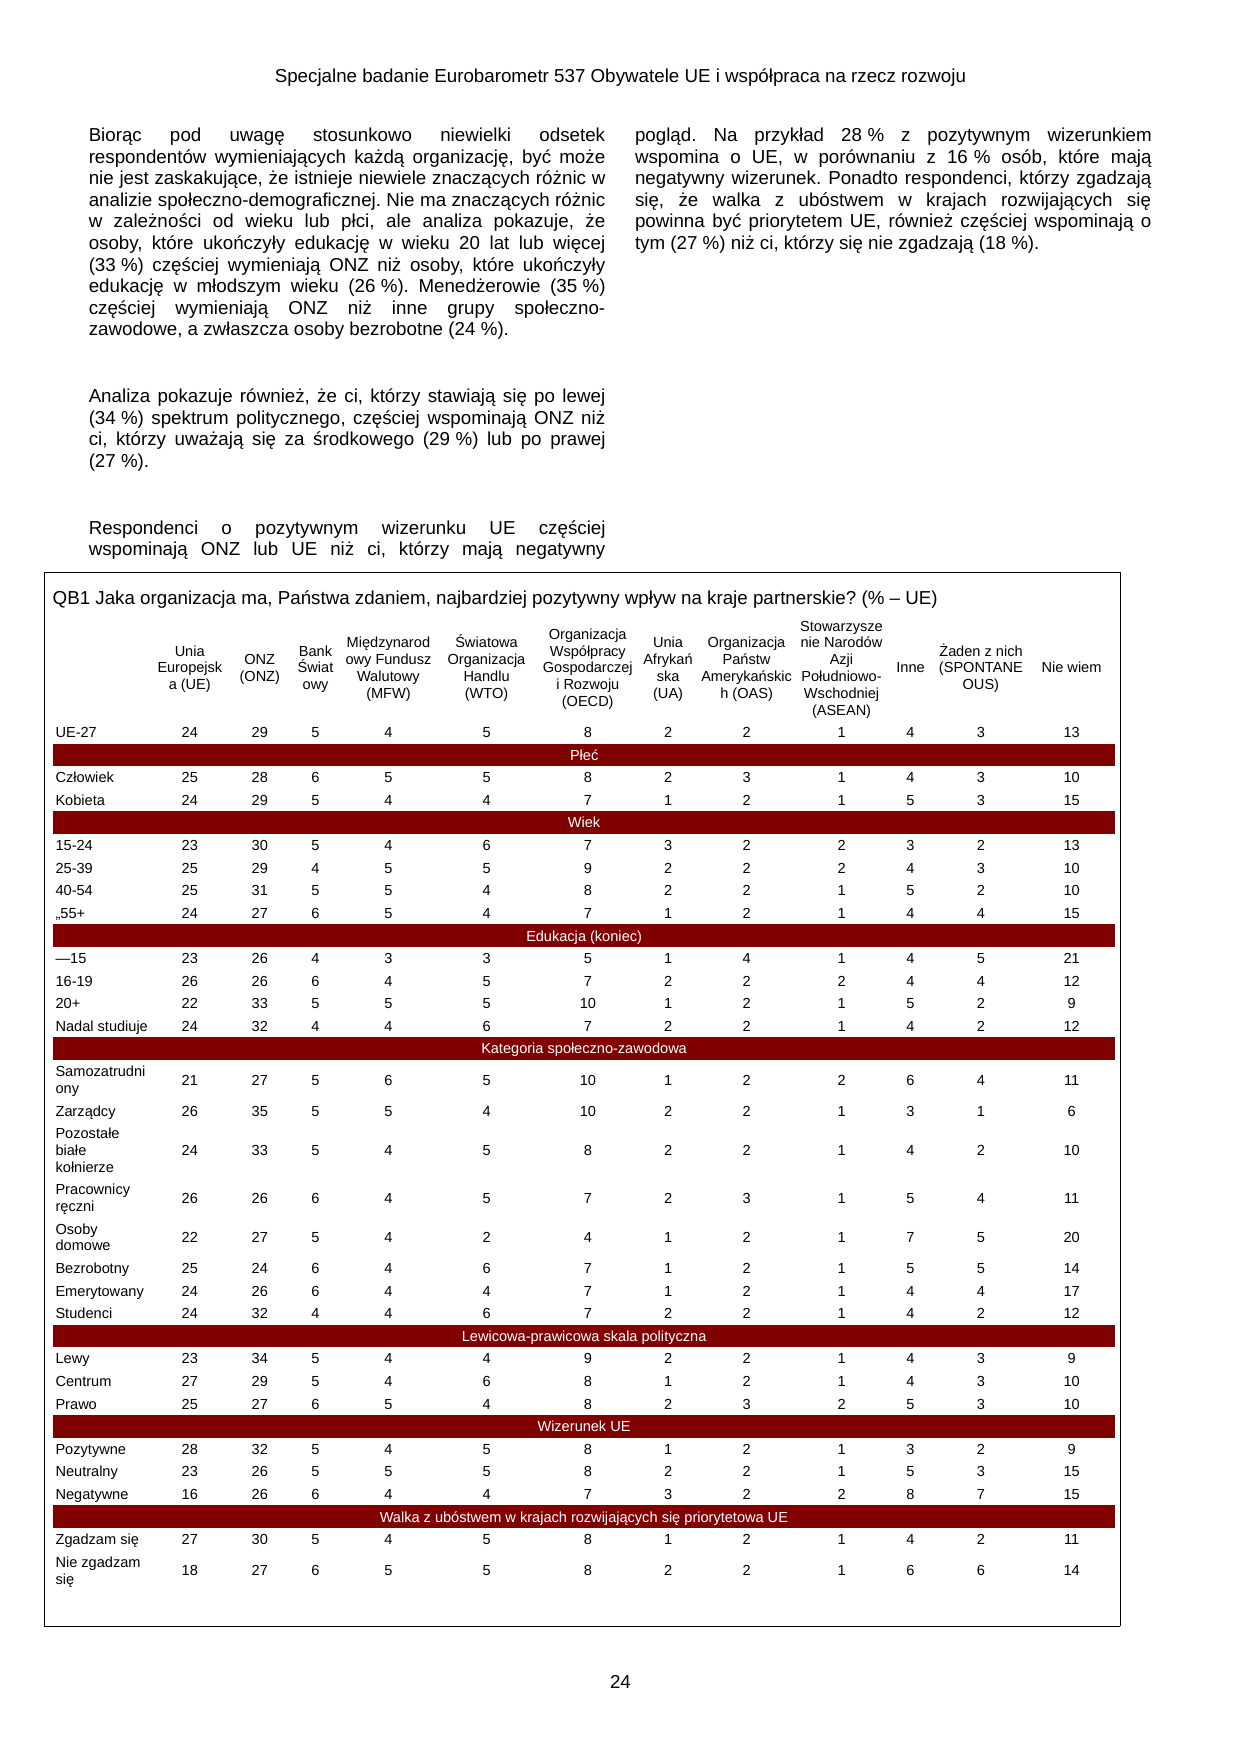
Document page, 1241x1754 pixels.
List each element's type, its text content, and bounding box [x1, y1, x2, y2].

table_cell 1 [796, 992, 886, 1015]
table_cell 2 [639, 970, 697, 992]
table_cell 2 [697, 1528, 796, 1551]
table_cell 2 [639, 1347, 697, 1370]
table_cell 1 [639, 947, 697, 969]
table_cell 2 [639, 721, 697, 743]
table_cell 21 [151, 1060, 228, 1099]
table_cell 2 [697, 1122, 796, 1178]
table_cell 6 [437, 1370, 536, 1392]
table_cell 3 [639, 1483, 697, 1505]
table_cell 9 [1028, 1438, 1115, 1460]
table_cell 4 [437, 789, 536, 811]
table_cell 1 [796, 1370, 886, 1392]
table_cell Zarządcy [53, 1099, 151, 1122]
table_cell 16 [151, 1483, 228, 1505]
table_cell 1 [639, 1257, 697, 1279]
table_cell 9 [1028, 1347, 1115, 1370]
table_cell 1 [796, 1178, 886, 1217]
table_cell 27 [229, 1551, 291, 1590]
table_cell 4 [886, 1279, 934, 1302]
table_cell 5 [437, 1438, 536, 1460]
table_cell 14 [1028, 1551, 1115, 1590]
table_cell 5 [291, 1060, 340, 1099]
table_cell 4 [886, 1122, 934, 1178]
table_cell 18 [151, 1551, 228, 1590]
table_cell 4 [886, 1302, 934, 1324]
table_cell 5 [437, 1551, 536, 1590]
table_cell 7 [536, 970, 639, 992]
table_cell 6 [291, 1551, 340, 1590]
table_cell 2 [697, 1302, 796, 1324]
table_cell Neutralny [53, 1460, 151, 1483]
table_cell 6 [291, 766, 340, 789]
table_cell 2 [796, 1483, 886, 1505]
table_cell 1 [796, 1302, 886, 1324]
table_cell Pracownicy ręczni [53, 1178, 151, 1217]
table_cell 5 [291, 1460, 340, 1483]
table_cell 5 [437, 766, 536, 789]
table_cell 10 [1028, 766, 1115, 789]
table_cell 26 [229, 1279, 291, 1302]
text Biorąc pod uwagę stosunkowo niewielki odsetek respondentów wymieniających każdą organizację, być może nie jest zaskakujące, że istnieje niewiele znaczących różnic w analizie społeczno-demograficznej. Nie ma znaczących różnic w zależności od wieku lub płci, ale analiza pokazuje, że osoby, które ukończyły edukację w wieku 20 lat lub więcej (33 %) częściej wymieniają ONZ niż osoby, które ukończyły edukację w młodszym wieku (26 %). Menedżerowie (35 %) częściej wymieniają ONZ niż inne grupy społeczno-zawodowe, a zwłaszcza osoby bezrobotne (24 %). [88, 124, 605, 339]
table_cell 4 [340, 834, 437, 856]
table_cell 22 [151, 992, 228, 1015]
table_cell 33 [229, 1122, 291, 1178]
text QB1 Jaka organizacja ma, Państwa zdaniem, najbardziej pozytywny wpływ na kraje partnerskie? (% – UE) [52, 587, 1111, 608]
table_cell 3 [697, 1178, 796, 1217]
table_cell 4 [886, 1528, 934, 1551]
table_cell 5 [886, 992, 934, 1015]
table_cell 5 [340, 856, 437, 879]
table_cell 4 [340, 1257, 437, 1279]
table_cell 32 [229, 1015, 291, 1037]
table_cell 2 [934, 992, 1027, 1015]
table_cell 11 [1028, 1178, 1115, 1217]
table_cell 2 [697, 1460, 796, 1483]
table_cell 1 [796, 1218, 886, 1257]
table_cell 5 [340, 1551, 437, 1590]
table_cell 2 [697, 1218, 796, 1257]
table_header Unia Afrykańska (UA) [639, 614, 697, 721]
table_cell Edukacja (koniec) [53, 924, 1115, 947]
table_cell 20 [1028, 1218, 1115, 1257]
table_cell 8 [886, 1483, 934, 1505]
table_cell 6 [340, 1060, 437, 1099]
table_cell 6 [437, 834, 536, 856]
table_cell 2 [639, 1099, 697, 1122]
table_cell 4 [934, 1178, 1027, 1217]
table_cell 16-19 [53, 970, 151, 992]
table_cell 6 [1028, 1099, 1115, 1122]
table_cell 5 [437, 856, 536, 879]
table_cell 4 [886, 1015, 934, 1037]
table_cell Osoby domowe [53, 1218, 151, 1257]
table_cell Wiek [53, 811, 1115, 834]
table_cell 5 [340, 1393, 437, 1415]
table_cell 2 [639, 766, 697, 789]
table_cell 5 [291, 1347, 340, 1370]
table_cell 29 [229, 789, 291, 811]
table_cell 23 [151, 947, 228, 969]
table_cell 6 [291, 902, 340, 924]
table_cell 2 [934, 1528, 1027, 1551]
table_cell 1 [639, 902, 697, 924]
table_cell 5 [291, 834, 340, 856]
table_cell Prawo [53, 1393, 151, 1415]
table_cell 13 [1028, 834, 1115, 856]
table_cell 25 [151, 1257, 228, 1279]
table_cell 34 [229, 1347, 291, 1370]
table_cell 2 [697, 1551, 796, 1590]
table_cell 4 [340, 1122, 437, 1178]
table_cell 5 [291, 721, 340, 743]
table_cell 20+ [53, 992, 151, 1015]
table_cell 25-39 [53, 856, 151, 879]
table_cell 21 [1028, 947, 1115, 969]
table_cell 5 [291, 1528, 340, 1551]
table_cell 8 [536, 1393, 639, 1415]
table_cell 2 [796, 970, 886, 992]
table_cell 6 [291, 1393, 340, 1415]
table_cell Płeć [53, 744, 1115, 766]
table_cell 24 [151, 1015, 228, 1037]
table_cell 4 [340, 1178, 437, 1217]
table_cell 4 [340, 1302, 437, 1324]
table_cell 1 [796, 902, 886, 924]
table_cell 6 [291, 1178, 340, 1217]
table_cell 5 [291, 789, 340, 811]
table_cell 25 [151, 879, 228, 902]
table_cell 2 [639, 879, 697, 902]
table_cell 3 [934, 721, 1027, 743]
table_cell 2 [697, 1370, 796, 1392]
table_cell 4 [886, 970, 934, 992]
table_cell 2 [697, 789, 796, 811]
table_cell 5 [437, 1060, 536, 1099]
table_cell 8 [536, 1460, 639, 1483]
table_cell 4 [340, 789, 437, 811]
table_cell 5 [437, 1528, 536, 1551]
table_cell 8 [536, 1438, 639, 1460]
table_cell 27 [229, 1060, 291, 1099]
table_cell 1 [796, 1551, 886, 1590]
table_cell 2 [796, 856, 886, 879]
table_cell 10 [1028, 1370, 1115, 1392]
table_cell 4 [886, 1347, 934, 1370]
table_cell 4 [437, 1279, 536, 1302]
table_cell 1 [639, 992, 697, 1015]
table_cell 7 [886, 1218, 934, 1257]
table_cell 24 [151, 721, 228, 743]
table_cell 25 [151, 766, 228, 789]
table_header Organizacja Współpracy Gospodarczej i Rozwoju (OECD) [536, 614, 639, 721]
table_cell 2 [934, 1122, 1027, 1178]
table_cell 5 [437, 1178, 536, 1217]
table_cell 10 [536, 992, 639, 1015]
table_cell 35 [229, 1099, 291, 1122]
table_cell 4 [934, 1060, 1027, 1099]
table_cell 2 [639, 1178, 697, 1217]
table_cell 1 [796, 1438, 886, 1460]
table_cell 5 [291, 1218, 340, 1257]
table_cell 1 [639, 789, 697, 811]
table_cell Samozatrudniony [53, 1060, 151, 1099]
table_cell 15 [1028, 902, 1115, 924]
table_cell 26 [151, 970, 228, 992]
table_cell 5 [291, 992, 340, 1015]
table_cell 4 [437, 902, 536, 924]
table_cell 23 [151, 1460, 228, 1483]
table_cell 25 [151, 1393, 228, 1415]
table_cell 1 [639, 1218, 697, 1257]
table_cell 3 [934, 789, 1027, 811]
table_cell 4 [291, 1302, 340, 1324]
table_cell 5 [340, 992, 437, 1015]
table_cell 9 [1028, 992, 1115, 1015]
table_cell 7 [536, 1015, 639, 1037]
table_cell 2 [697, 992, 796, 1015]
table_cell 24 [229, 1257, 291, 1279]
table_cell 5 [437, 970, 536, 992]
table_cell 27 [151, 1528, 228, 1551]
table_cell 7 [536, 834, 639, 856]
table_cell 5 [886, 1393, 934, 1415]
table_cell 6 [437, 1302, 536, 1324]
table_cell 1 [796, 1347, 886, 1370]
table_cell 15 [1028, 1483, 1115, 1505]
table_cell 12 [1028, 1302, 1115, 1324]
table_cell 2 [934, 1438, 1027, 1460]
table_cell Pozostałe białe kołnierze [53, 1122, 151, 1178]
table_cell 11 [1028, 1528, 1115, 1551]
table_cell 5 [291, 1370, 340, 1392]
table_cell 1 [796, 947, 886, 969]
table_cell 5 [437, 721, 536, 743]
table_cell 10 [536, 1099, 639, 1122]
table_cell 7 [536, 902, 639, 924]
table_cell 5 [340, 1460, 437, 1483]
table_cell Nadal studiuje [53, 1015, 151, 1037]
table_cell 12 [1028, 970, 1115, 992]
table_cell 4 [291, 856, 340, 879]
table_cell 4 [934, 970, 1027, 992]
table_cell Zgadzam się [53, 1528, 151, 1551]
table_cell 8 [536, 1122, 639, 1178]
table_cell —15 [53, 947, 151, 969]
table_cell 6 [291, 1483, 340, 1505]
table_cell 2 [796, 834, 886, 856]
table_header Inne [886, 614, 934, 721]
table_header ONZ (ONZ) [229, 614, 291, 721]
table_cell 4 [340, 1015, 437, 1037]
table_cell 2 [697, 1279, 796, 1302]
table_cell 1 [796, 789, 886, 811]
table_cell 2 [796, 1393, 886, 1415]
table_cell 27 [229, 902, 291, 924]
table_cell 10 [1028, 856, 1115, 879]
table_cell 2 [639, 1551, 697, 1590]
table_cell 5 [934, 1257, 1027, 1279]
table_cell 7 [934, 1483, 1027, 1505]
table_cell Lewicowa-prawicowa skala polityczna [53, 1325, 1115, 1347]
table_cell 2 [639, 1015, 697, 1037]
table_cell 4 [437, 879, 536, 902]
table_cell 2 [697, 856, 796, 879]
table_header Bank Światowy [291, 614, 340, 721]
table_cell „55+ [53, 902, 151, 924]
table_cell 3 [886, 834, 934, 856]
table_cell 5 [886, 789, 934, 811]
table_cell 26 [229, 1483, 291, 1505]
table_cell 29 [229, 721, 291, 743]
table_cell 5 [340, 879, 437, 902]
table_cell 3 [934, 1393, 1027, 1415]
table_cell 1 [934, 1099, 1027, 1122]
table_cell 3 [340, 947, 437, 969]
table_cell Emerytowany [53, 1279, 151, 1302]
table_cell 10 [1028, 1122, 1115, 1178]
table_cell 10 [1028, 1393, 1115, 1415]
table_cell 4 [437, 1483, 536, 1505]
table_cell 27 [229, 1218, 291, 1257]
table_cell 4 [437, 1099, 536, 1122]
table_cell 17 [1028, 1279, 1115, 1302]
table_cell 26 [229, 1178, 291, 1217]
table_cell 2 [697, 1438, 796, 1460]
table_cell 5 [536, 947, 639, 969]
table_cell 2 [697, 1015, 796, 1037]
table_cell 13 [1028, 721, 1115, 743]
table_cell UE-27 [53, 721, 151, 743]
table_cell 2 [934, 1302, 1027, 1324]
table_cell 1 [796, 766, 886, 789]
table_cell 2 [697, 1060, 796, 1099]
table_cell 5 [291, 1122, 340, 1178]
table_cell 12 [1028, 1015, 1115, 1037]
table_cell 5 [340, 1099, 437, 1122]
table_cell 5 [291, 1438, 340, 1460]
table_cell 26 [229, 1460, 291, 1483]
table_cell 40-54 [53, 879, 151, 902]
table_cell 24 [151, 902, 228, 924]
table_cell 28 [151, 1438, 228, 1460]
table_cell Negatywne [53, 1483, 151, 1505]
table_cell 10 [1028, 879, 1115, 902]
table_cell 5 [437, 1460, 536, 1483]
table_cell 1 [796, 721, 886, 743]
table_cell 2 [796, 1060, 886, 1099]
table_cell 1 [639, 1528, 697, 1551]
table_cell 4 [340, 721, 437, 743]
table_cell 2 [697, 721, 796, 743]
table_cell 2 [697, 1257, 796, 1279]
table_cell 2 [934, 1015, 1027, 1037]
table_cell 4 [291, 947, 340, 969]
table_cell 9 [536, 1347, 639, 1370]
table_cell 29 [229, 1370, 291, 1392]
table_cell 2 [639, 1122, 697, 1178]
table_cell 32 [229, 1438, 291, 1460]
table_cell 1 [639, 1060, 697, 1099]
table_cell 5 [886, 1460, 934, 1483]
table_cell 4 [340, 1483, 437, 1505]
table_cell 4 [697, 947, 796, 969]
table_cell Człowiek [53, 766, 151, 789]
table_cell 3 [639, 834, 697, 856]
table_cell 5 [437, 992, 536, 1015]
table_cell 3 [886, 1099, 934, 1122]
table_cell 4 [437, 1393, 536, 1415]
table_cell 11 [1028, 1060, 1115, 1099]
table_cell 1 [796, 1257, 886, 1279]
table_cell 4 [340, 1347, 437, 1370]
table_cell 4 [886, 902, 934, 924]
table_cell 24 [151, 1279, 228, 1302]
table_cell Kategoria społeczno-zawodowa [53, 1037, 1115, 1060]
table_cell 2 [697, 902, 796, 924]
text pogląd. Na przykład 28 % z pozytywnym wizerunkiem wspomina o UE, w porównaniu z 16 % osób, które mają negatywny wizerunek. Ponadto respondenci, którzy zgadzają się, że walka z ubóstwem w krajach rozwijających się powinna być priorytetem UE, również częściej wspominają o tym (27 %) niż ci, którzy się nie zgadzają (18 %). [635, 124, 1152, 253]
table_cell 29 [229, 856, 291, 879]
table_cell 8 [536, 721, 639, 743]
table_cell 15-24 [53, 834, 151, 856]
table_cell 5 [886, 1257, 934, 1279]
table_cell 30 [229, 1528, 291, 1551]
table_cell Pozytywne [53, 1438, 151, 1460]
table_cell 22 [151, 1218, 228, 1257]
table_cell 7 [536, 1178, 639, 1217]
table_cell 1 [796, 1528, 886, 1551]
table_cell 7 [536, 789, 639, 811]
table_cell 3 [697, 1393, 796, 1415]
table_cell 4 [340, 1218, 437, 1257]
table_cell 33 [229, 992, 291, 1015]
table_cell Nie zgadzam się [53, 1551, 151, 1590]
table_cell 4 [340, 1370, 437, 1392]
table_cell 24 [151, 1302, 228, 1324]
table_cell 15 [1028, 1460, 1115, 1483]
table_cell 10 [536, 1060, 639, 1099]
table_header Światowa Organizacja Handlu (WTO) [437, 614, 536, 721]
table_cell 4 [437, 1347, 536, 1370]
table_cell 4 [291, 1015, 340, 1037]
table_cell 1 [796, 1015, 886, 1037]
table_cell 2 [697, 1347, 796, 1370]
table_cell Bezrobotny [53, 1257, 151, 1279]
table_cell 5 [437, 1122, 536, 1178]
table_cell 2 [639, 1302, 697, 1324]
table_cell 4 [886, 766, 934, 789]
table_cell 3 [437, 947, 536, 969]
table_cell 9 [536, 856, 639, 879]
table_cell 1 [796, 879, 886, 902]
table_cell 6 [437, 1015, 536, 1037]
table_cell 5 [291, 879, 340, 902]
table_cell 2 [697, 834, 796, 856]
table_cell 28 [229, 766, 291, 789]
table_cell 6 [886, 1551, 934, 1590]
table_cell 5 [886, 1178, 934, 1217]
table_cell 23 [151, 834, 228, 856]
table_cell 31 [229, 879, 291, 902]
table_cell 4 [886, 856, 934, 879]
table_cell 4 [536, 1218, 639, 1257]
table_cell 2 [934, 834, 1027, 856]
table_cell Lewy [53, 1347, 151, 1370]
table_header Żaden z nich (SPONTANEOUS) [934, 614, 1027, 721]
table_cell 6 [291, 970, 340, 992]
table_cell 2 [697, 879, 796, 902]
table_cell 15 [1028, 789, 1115, 811]
table_cell 25 [151, 856, 228, 879]
table_header Organizacja Państw Amerykańskich (OAS) [697, 614, 796, 721]
table_cell 26 [229, 947, 291, 969]
table_cell 3 [934, 1347, 1027, 1370]
table_cell 4 [340, 1279, 437, 1302]
table_cell 2 [697, 1483, 796, 1505]
table_cell Centrum [53, 1370, 151, 1392]
table_cell 5 [934, 1218, 1027, 1257]
table_cell 2 [934, 879, 1027, 902]
table_cell 4 [886, 721, 934, 743]
table_cell 7 [536, 1257, 639, 1279]
table_cell Walka z ubóstwem w krajach rozwijających się priorytetowa UE [53, 1505, 1115, 1528]
table_cell 8 [536, 879, 639, 902]
table_cell 2 [437, 1218, 536, 1257]
table_cell 14 [1028, 1257, 1115, 1279]
table_cell 5 [291, 1099, 340, 1122]
table_cell 26 [151, 1099, 228, 1122]
table_cell 1 [796, 1460, 886, 1483]
table_cell 4 [340, 970, 437, 992]
table_cell 6 [886, 1060, 934, 1099]
table_cell 1 [796, 1122, 886, 1178]
table_cell 5 [340, 766, 437, 789]
text Respondenci o pozytywnym wizerunku UE częściej wspominają ONZ lub UE niż ci, którzy mają negatywny [88, 516, 605, 559]
table_cell 6 [437, 1257, 536, 1279]
table_cell Studenci [53, 1302, 151, 1324]
table_cell 5 [886, 879, 934, 902]
table_cell 1 [639, 1370, 697, 1392]
table_cell 5 [340, 902, 437, 924]
table_cell 2 [639, 1393, 697, 1415]
table_cell 4 [340, 1528, 437, 1551]
table_cell 7 [536, 1302, 639, 1324]
table_cell 23 [151, 1347, 228, 1370]
table_cell 4 [934, 902, 1027, 924]
text [45, 573, 1120, 1626]
table_cell Kobieta [53, 789, 151, 811]
table_cell 27 [151, 1370, 228, 1392]
table_cell 4 [934, 1279, 1027, 1302]
table_cell 7 [536, 1279, 639, 1302]
table_header Międzynarodowy Fundusz Walutowy (MFW) [340, 614, 437, 721]
table_cell 3 [697, 766, 796, 789]
table_cell 7 [536, 1483, 639, 1505]
table_cell 5 [934, 947, 1027, 969]
table_cell 4 [886, 1370, 934, 1392]
table_cell 24 [151, 1122, 228, 1178]
table_header Stowarzyszenie Narodów Azji Południowo-Wschodniej (ASEAN) [796, 614, 886, 721]
table_cell 26 [229, 970, 291, 992]
table_cell 3 [934, 766, 1027, 789]
table_cell 3 [934, 1370, 1027, 1392]
table_cell 3 [886, 1438, 934, 1460]
table_cell 8 [536, 1528, 639, 1551]
table_header [53, 614, 151, 721]
table_cell 30 [229, 834, 291, 856]
text Analiza pokazuje również, że ci, którzy stawiają się po lewej (34 %) spektrum politycznego, częściej wspominają ONZ niż ci, którzy uważają się za środkowego (29 %) lub po prawej (27 %). [88, 385, 605, 471]
table_cell 2 [697, 970, 796, 992]
table_cell 1 [639, 1279, 697, 1302]
table_cell 3 [934, 856, 1027, 879]
table_cell 8 [536, 1370, 639, 1392]
table_header Nie wiem [1028, 614, 1115, 721]
table_cell 8 [536, 1551, 639, 1590]
table_cell Wizerunek UE [53, 1415, 1115, 1438]
table_cell 27 [229, 1393, 291, 1415]
table_cell 8 [536, 766, 639, 789]
table_cell 1 [639, 1438, 697, 1460]
table_cell 2 [639, 856, 697, 879]
table_cell 2 [697, 1099, 796, 1122]
table_cell 4 [340, 1438, 437, 1460]
table_cell 2 [639, 1460, 697, 1483]
table_header Unia Europejska (UE) [151, 614, 228, 721]
table_cell 1 [796, 1099, 886, 1122]
table_cell 1 [796, 1279, 886, 1302]
table_cell 3 [934, 1460, 1027, 1483]
table_cell 26 [151, 1178, 228, 1217]
table_cell 6 [934, 1551, 1027, 1590]
table_cell 6 [291, 1279, 340, 1302]
table_cell 24 [151, 789, 228, 811]
table_cell 4 [886, 947, 934, 969]
table_cell 6 [291, 1257, 340, 1279]
table_cell 32 [229, 1302, 291, 1324]
